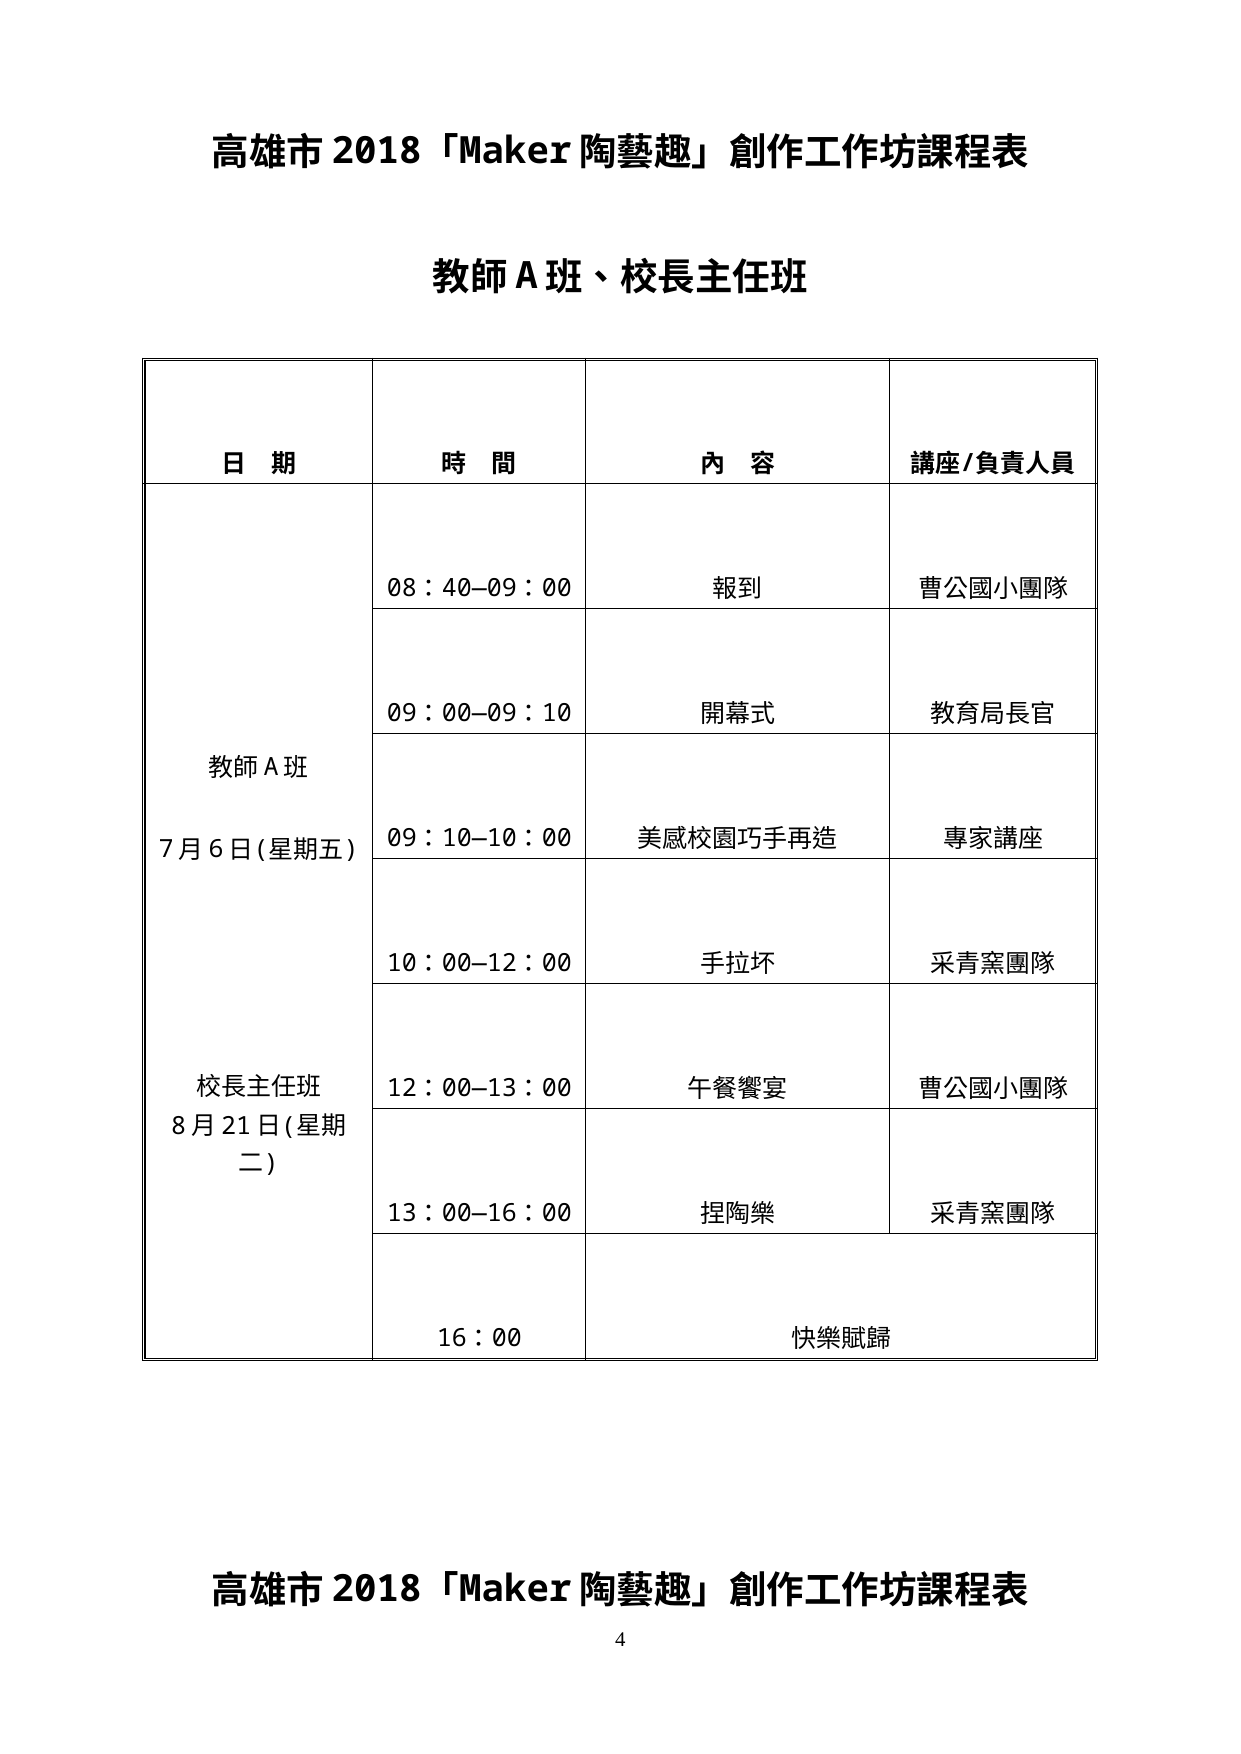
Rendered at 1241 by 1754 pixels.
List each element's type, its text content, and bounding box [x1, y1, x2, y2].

text 高雄市2018「Maker陶藝趣」創作工作坊課程表 [118, 108, 1122, 170]
table_cell 08：40—09：00 [373, 484, 585, 608]
table_cell 曹公國小團隊 [890, 984, 1095, 1108]
text 教師A班、校長主任班 [118, 233, 1122, 295]
text 高雄市2018「Maker陶藝趣」創作工作坊課程表 [118, 1545, 1122, 1608]
table_cell 午餐饗宴 [586, 984, 889, 1108]
table_cell 教育局長官 [890, 609, 1095, 733]
table_cell 手拉坏 [586, 859, 889, 983]
table_cell 快樂賦歸 [586, 1234, 1095, 1358]
table_cell 16：00 [373, 1234, 585, 1358]
table_cell 12：00—13：00 [373, 984, 585, 1108]
table_header 時 間 [373, 361, 585, 483]
table_header 日 期 [146, 361, 372, 483]
table_cell 美感校園巧手再造 [586, 734, 889, 858]
table_cell 教師A班 7月6日(星期五) 校長主任班 8月21日(星期二) [146, 484, 372, 1358]
table_cell 10：00—12：00 [373, 859, 585, 983]
table_cell 捏陶樂 [586, 1109, 889, 1233]
table_cell 09：10—10：00 [373, 734, 585, 858]
table_header 內 容 [586, 361, 889, 483]
table_header 講座/負責人員 [890, 361, 1095, 483]
table_cell 09：00—09：10 [373, 609, 585, 733]
table_cell 專家講座 [890, 734, 1095, 858]
table_cell 采青窯團隊 [890, 859, 1095, 983]
table_cell 開幕式 [586, 609, 889, 733]
table_cell 采青窯團隊 [890, 1109, 1095, 1233]
table_cell 曹公國小團隊 [890, 484, 1095, 608]
table_cell 報到 [586, 484, 889, 608]
table_cell 13：00—16：00 [373, 1109, 585, 1233]
